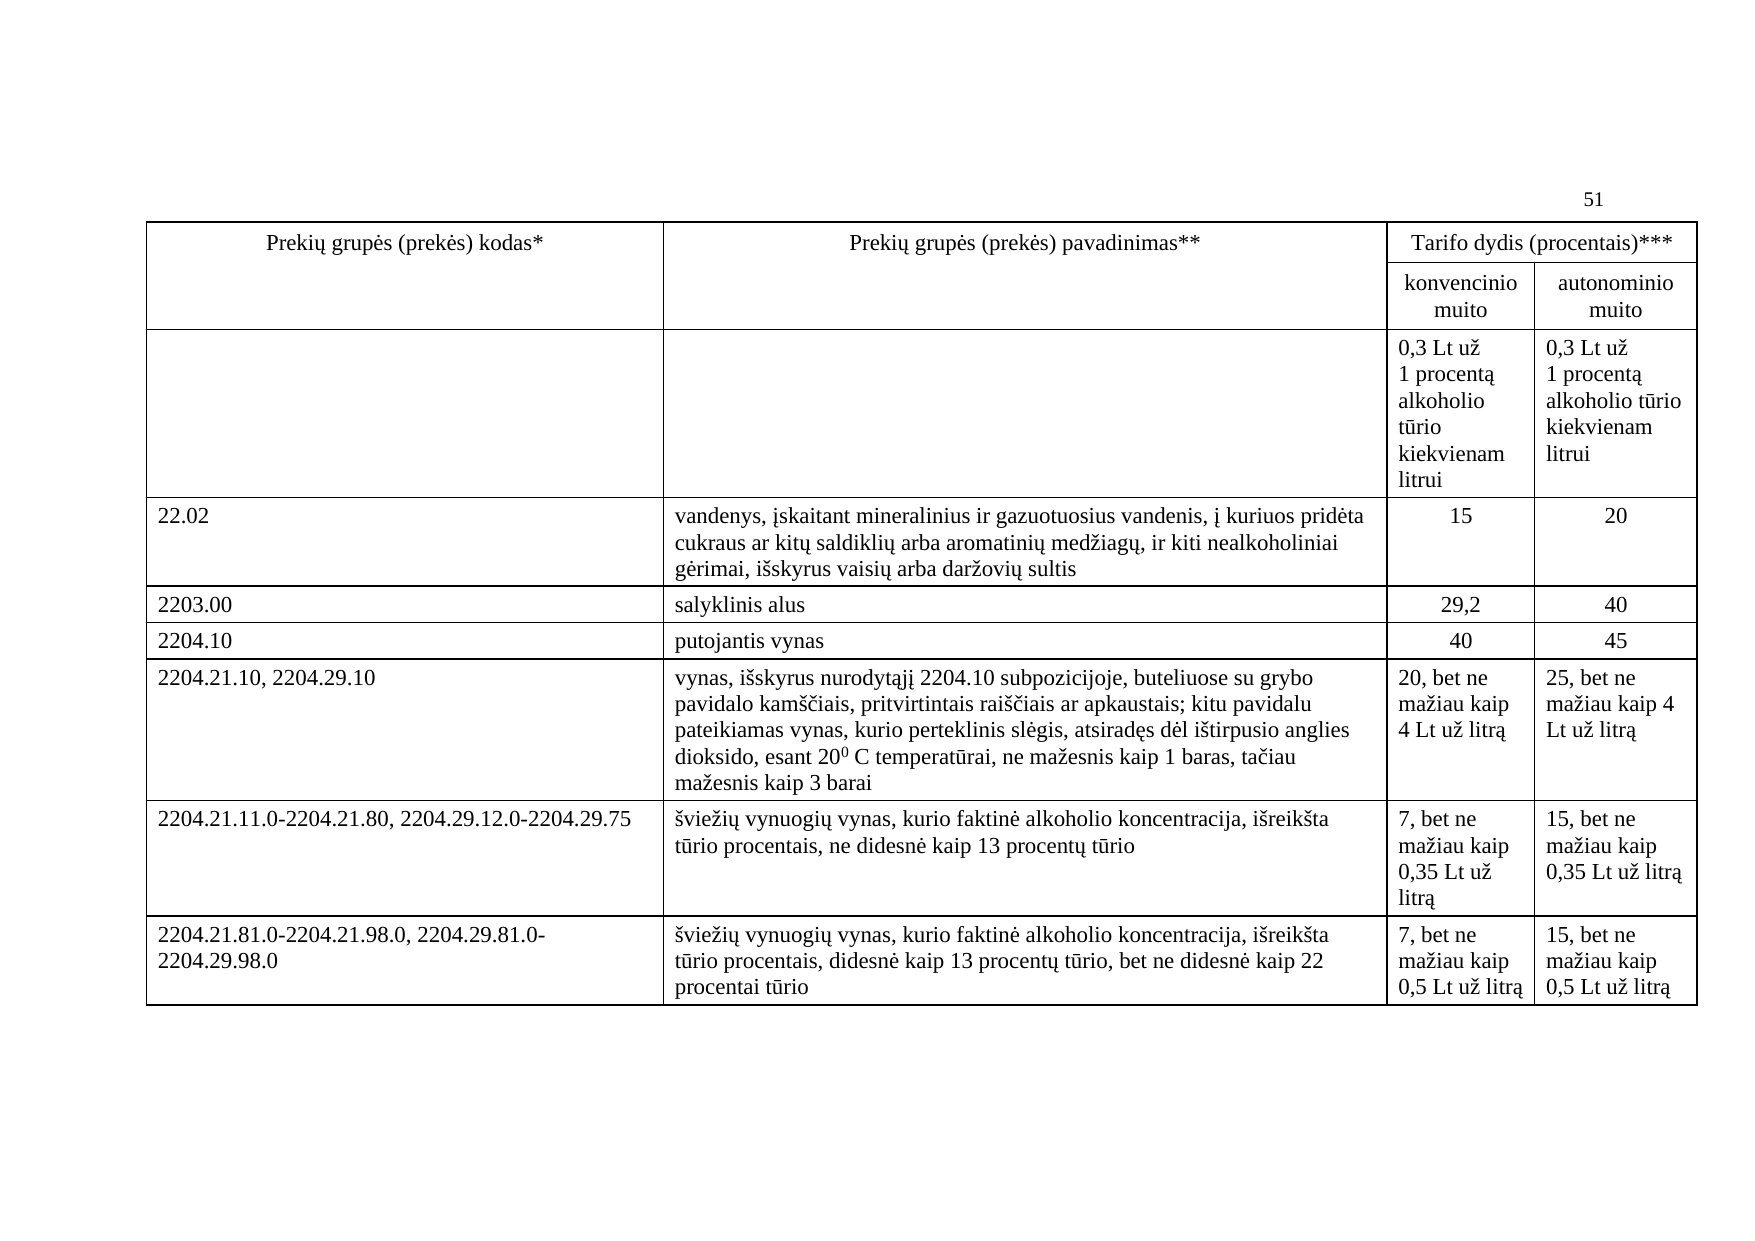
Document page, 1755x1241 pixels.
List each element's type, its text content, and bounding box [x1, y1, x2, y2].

table_cell 45 [1535, 623, 1696, 658]
table_cell salyklinis alus [664, 587, 1386, 622]
table_cell šviežių vynuogių vynas, kurio faktinė alkoholio koncentracija, išreikšta tūrio procentais, ne didesnė kaip 13 procentų tūrio [664, 801, 1386, 915]
table_header Prekių grupės (prekės) pavadinimas** [664, 223, 1386, 328]
table_cell šviežių vynuogių vynas, kurio faktinė alkoholio koncentracija, išreikšta tūrio procentais, didesnė kaip 13 procentų tūrio, bet ne didesnė kaip 22 procentai tūrio [664, 917, 1386, 1004]
table_cell 2204.10 [147, 623, 663, 658]
table_cell 40 [1535, 587, 1696, 622]
table_cell autonominio muito [1535, 263, 1696, 328]
table_cell 25, bet ne mažiau kaip 4 Lt už litrą [1535, 660, 1696, 799]
table_cell 20, bet ne mažiau kaip 4 Lt už litrą [1388, 660, 1534, 799]
table_cell [664, 330, 1386, 496]
table_cell 2204.21.10, 2204.29.10 [147, 660, 663, 799]
table_cell 2204.21.81.0-2204.21.98.0, 2204.29.81.0-2204.29.98.0 [147, 917, 663, 1004]
table_cell 15 [1388, 498, 1534, 585]
table_cell 29,2 [1388, 587, 1534, 622]
table_cell [147, 330, 663, 496]
table_cell 2204.21.11.0-2204.21.80, 2204.29.12.0-2204.29.75 [147, 801, 663, 915]
table_cell 2203.00 [147, 587, 663, 622]
table_cell 7, bet ne mažiau kaip 0,35 Lt už litrą [1388, 801, 1534, 915]
table_cell vynas, išskyrus nurodytąjį 2204.10 subpozicijoje, buteliuose su grybo pavidalo kamščiais, pritvirtintais raiščiais ar apkaustais; kitu pavidalu pateikiamas vynas, kurio perteklinis slėgis, atsiradęs dėl ištirpusio anglies dioksido, esant 200 C temperatūrai, ne mažesnis kaip 1 baras, tačiau mažesnis kaip 3 barai [664, 660, 1386, 799]
table_cell 0,3 Lt už 1 procentą alkoholio tūrio kiekvienam litrui [1388, 330, 1534, 496]
table_header Tarifo dydis (procentais)*** [1388, 223, 1696, 262]
table_cell vandenys, įskaitant mineralinius ir gazuotuosius vandenis, į kuriuos pridėta cukraus ar kitų saldiklių arba aromatinių medžiagų, ir kiti nealkoholiniai gėrimai, išskyrus vaisių arba daržovių sultis [664, 498, 1386, 585]
table_cell 22.02 [147, 498, 663, 585]
table_header Prekių grupės (prekės) kodas* [147, 223, 663, 328]
table_cell 40 [1388, 623, 1534, 658]
table_cell 15, bet ne mažiau kaip 0,5 Lt už litrą [1535, 917, 1696, 1004]
table_cell 20 [1535, 498, 1696, 585]
table_cell putojantis vynas [664, 623, 1386, 658]
table_cell 7, bet ne mažiau kaip 0,5 Lt už litrą [1388, 917, 1534, 1004]
table_cell konvencinio muito [1388, 263, 1534, 328]
table_cell 15, bet ne mažiau kaip 0,35 Lt už litrą [1535, 801, 1696, 915]
table_cell 0,3 Lt už 1 procentą alkoholio tūrio kiekvienam litrui [1535, 330, 1696, 496]
